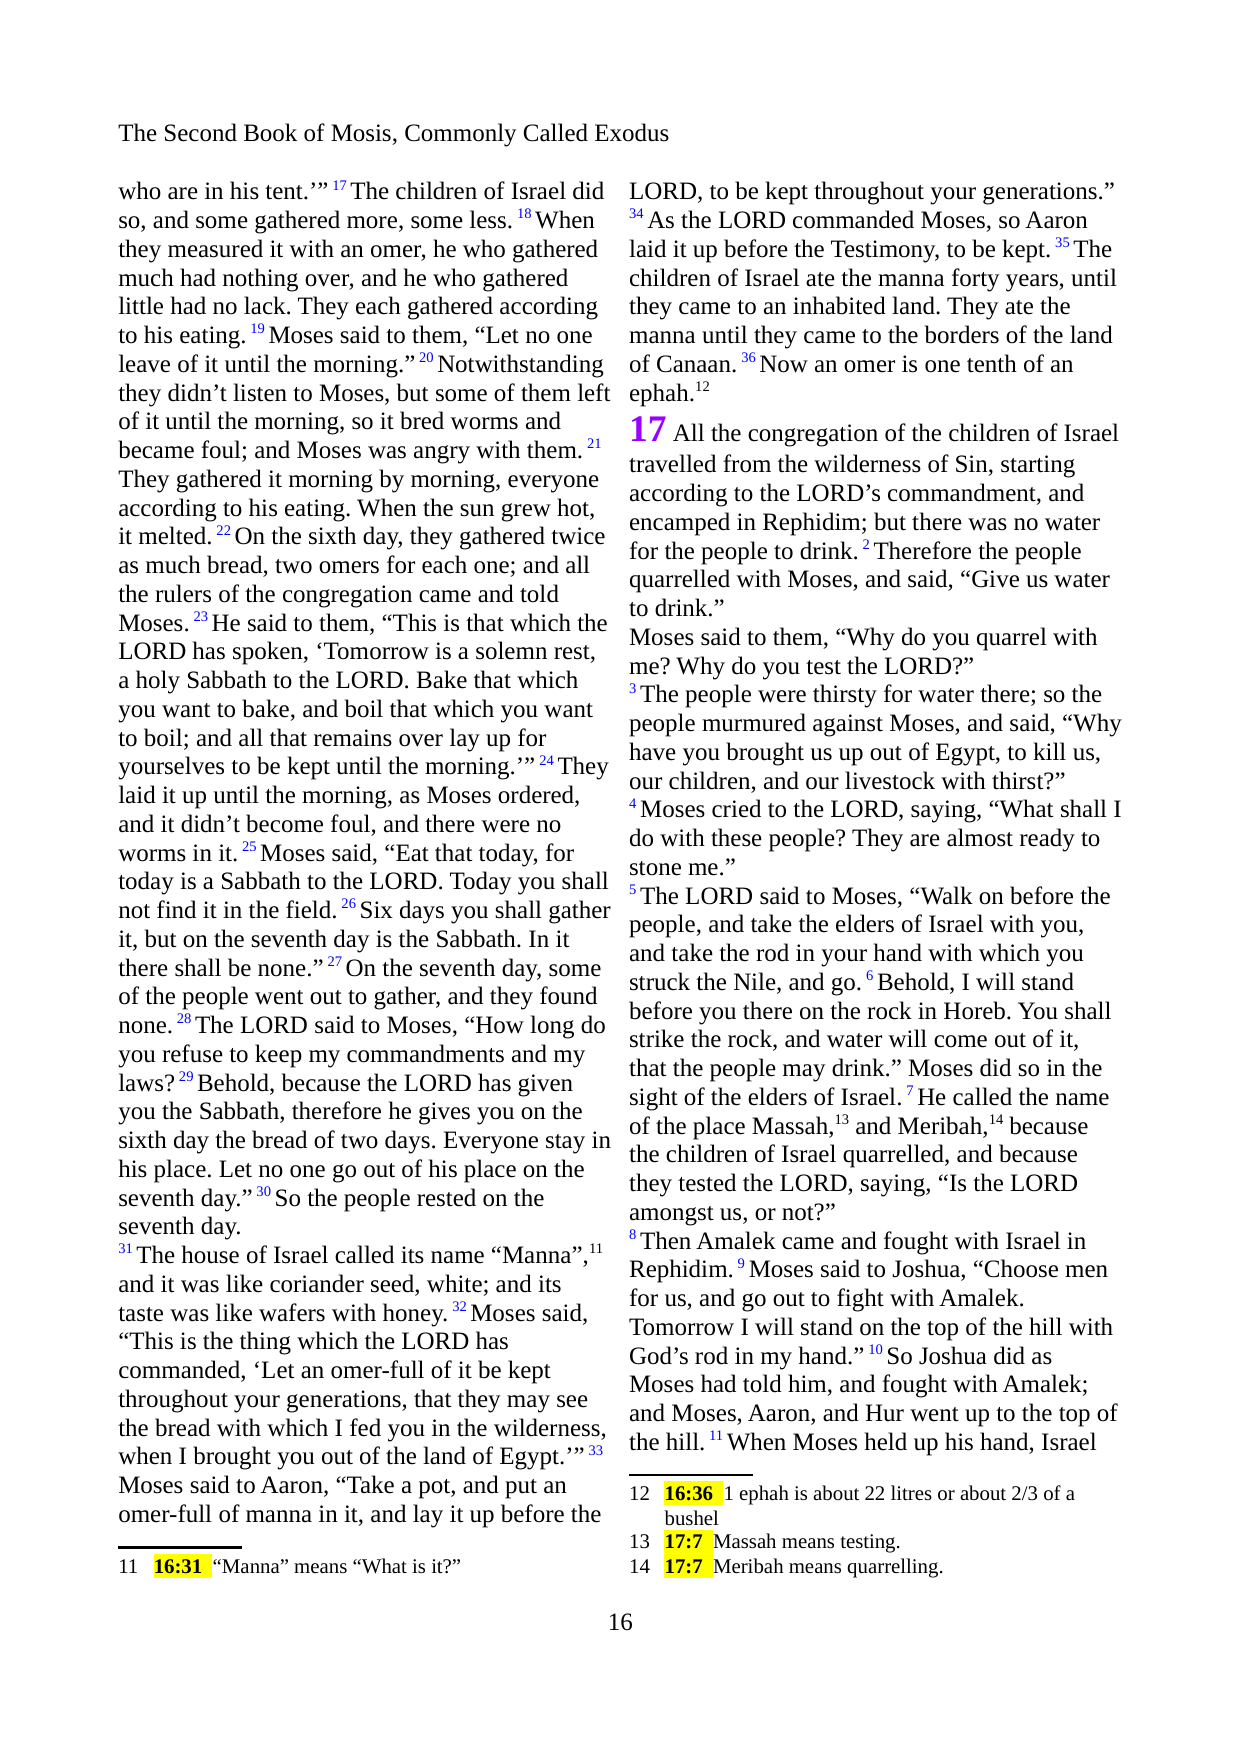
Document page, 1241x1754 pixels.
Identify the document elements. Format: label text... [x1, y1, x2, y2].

text 16:31 “Manna” means “What is it?” [118, 1553, 611, 1578]
text 8 Then Amalek came and fought with Israel in Rephidim. 9 Moses said to Joshua, “Choose men for us, and go out to fight with Amalek. Tomorrow I will stand on the top of the hill with God’s rod in my hand.” 10 So Joshua did as Moses had told him, and fought with Amalek; and Moses, Aaron, and Hur went up to the top of the hill. 11 When Moses held up his hand, Israel [629, 1226, 1122, 1456]
text 31 The house of Israel called its name “Manna”, and it was like coriander seed, white; and its taste was like wafers with honey. 32 Moses said, “This is the thing which the LORD has commanded, ‘Let an omer-full of it be kept throughout your generations, that they may see the bread with which I fed you in the wilderness, when I brought you out of the land of Egypt.’” 33 Moses said to Aaron, “Take a pot, and put an omer-full of manna in it, and lay it up before the [118, 1240, 611, 1528]
text 17:7 Meribah means quarrelling. [629, 1553, 1122, 1578]
text 5 The LORD said to Moses, “Walk on before the people, and take the elders of Israel with you, and take the rod in your hand with which you struck the Nile, and go. 6 Behold, I will stand before you there on the rock in Horeb. You shall strike the rock, and water will come out of it, that the people may drink.” Moses did so in the sight of the elders of Israel. 7 He called the name of the place Massah, and Meribah, because the children of Israel quarrelled, and because they tested the LORD, saying, “Is the LORD amongst us, or not?” [629, 881, 1122, 1226]
text Moses said to them, “Why do you quarrel with me? Why do you test the LORD?” [629, 622, 1122, 679]
text 16:36 1 ephah is about 22 litres or about 2/3 of a bushel [629, 1481, 1122, 1529]
text LORD, to be kept throughout your generations.” 34 As the LORD commanded Moses, so Aaron laid it up before the Testimony, to be kept. 35 The children of Israel ate the manna forty years, until they came to an inhabited land. They ate the manna until they came to the borders of the land of Canaan. 36 Now an omer is one tenth of an ephah. [629, 176, 1122, 406]
text 3 The people were thirsty for water there; so the people murmured against Moses, and said, “Why have you brought us up out of Egypt, to kill us, our children, and our livestock with thirst?” [629, 679, 1122, 794]
text who are in his tent.’” 17 The children of Israel did so, and some gathered more, some less. 18 When they measured it with an omer, he who gathered much had nothing over, and he who gathered little had no lack. They each gathered according to his eating. 19 Moses said to them, “Let no one leave of it until the morning.” 20 Notwithstanding they didn’t listen to Moses, but some of them left of it until the morning, so it bred worms and became foul; and Moses was angry with them. 21 They gathered it morning by morning, everyone according to his eating. When the sun grew hot, it melted. 22 On the sixth day, they gathered twice as much bread, two omers for each one; and all the rulers of the congregation came and told Moses. 23 He said to them, “This is that which the LORD has spoken, ‘Tomorrow is a solemn rest, a holy Sabbath to the LORD. Bake that which you want to bake, and boil that which you want to boil; and all that remains over lay up for yourselves to be kept until the morning.’” 24 They laid it up until the morning, as Moses ordered, and it didn’t become foul, and there were no worms in it. 25 Moses said, “Eat that today, for today is a Sabbath to the LORD. Today you shall not find it in the field. 26 Six days you shall gather it, but on the seventh day is the Sabbath. In it there shall be none.” 27 On the seventh day, some of the people went out to gather, and they found none. 28 The LORD said to Moses, “How long do you refuse to keep my commandments and my laws? 29 Behold, because the LORD has given you the Sabbath, therefore he gives you on the sixth day the bread of two days. Everyone stay in his place. Let no one go out of his place on the seventh day.” 30 So the people rested on the seventh day. [118, 176, 611, 1240]
text 17:7 Massah means testing. [629, 1529, 1122, 1553]
text 4 Moses cried to the LORD, saying, “What shall I do with these people? They are almost ready to stone me.” [629, 794, 1122, 881]
text 17 All the congregation of the children of Israel travelled from the wilderness of Sin, starting according to the LORD’s commandment, and encamped in Rephidim; but there was no water for the people to drink. 2 Therefore the people quarrelled with Moses, and said, “Give us water to drink.” [629, 406, 1122, 622]
